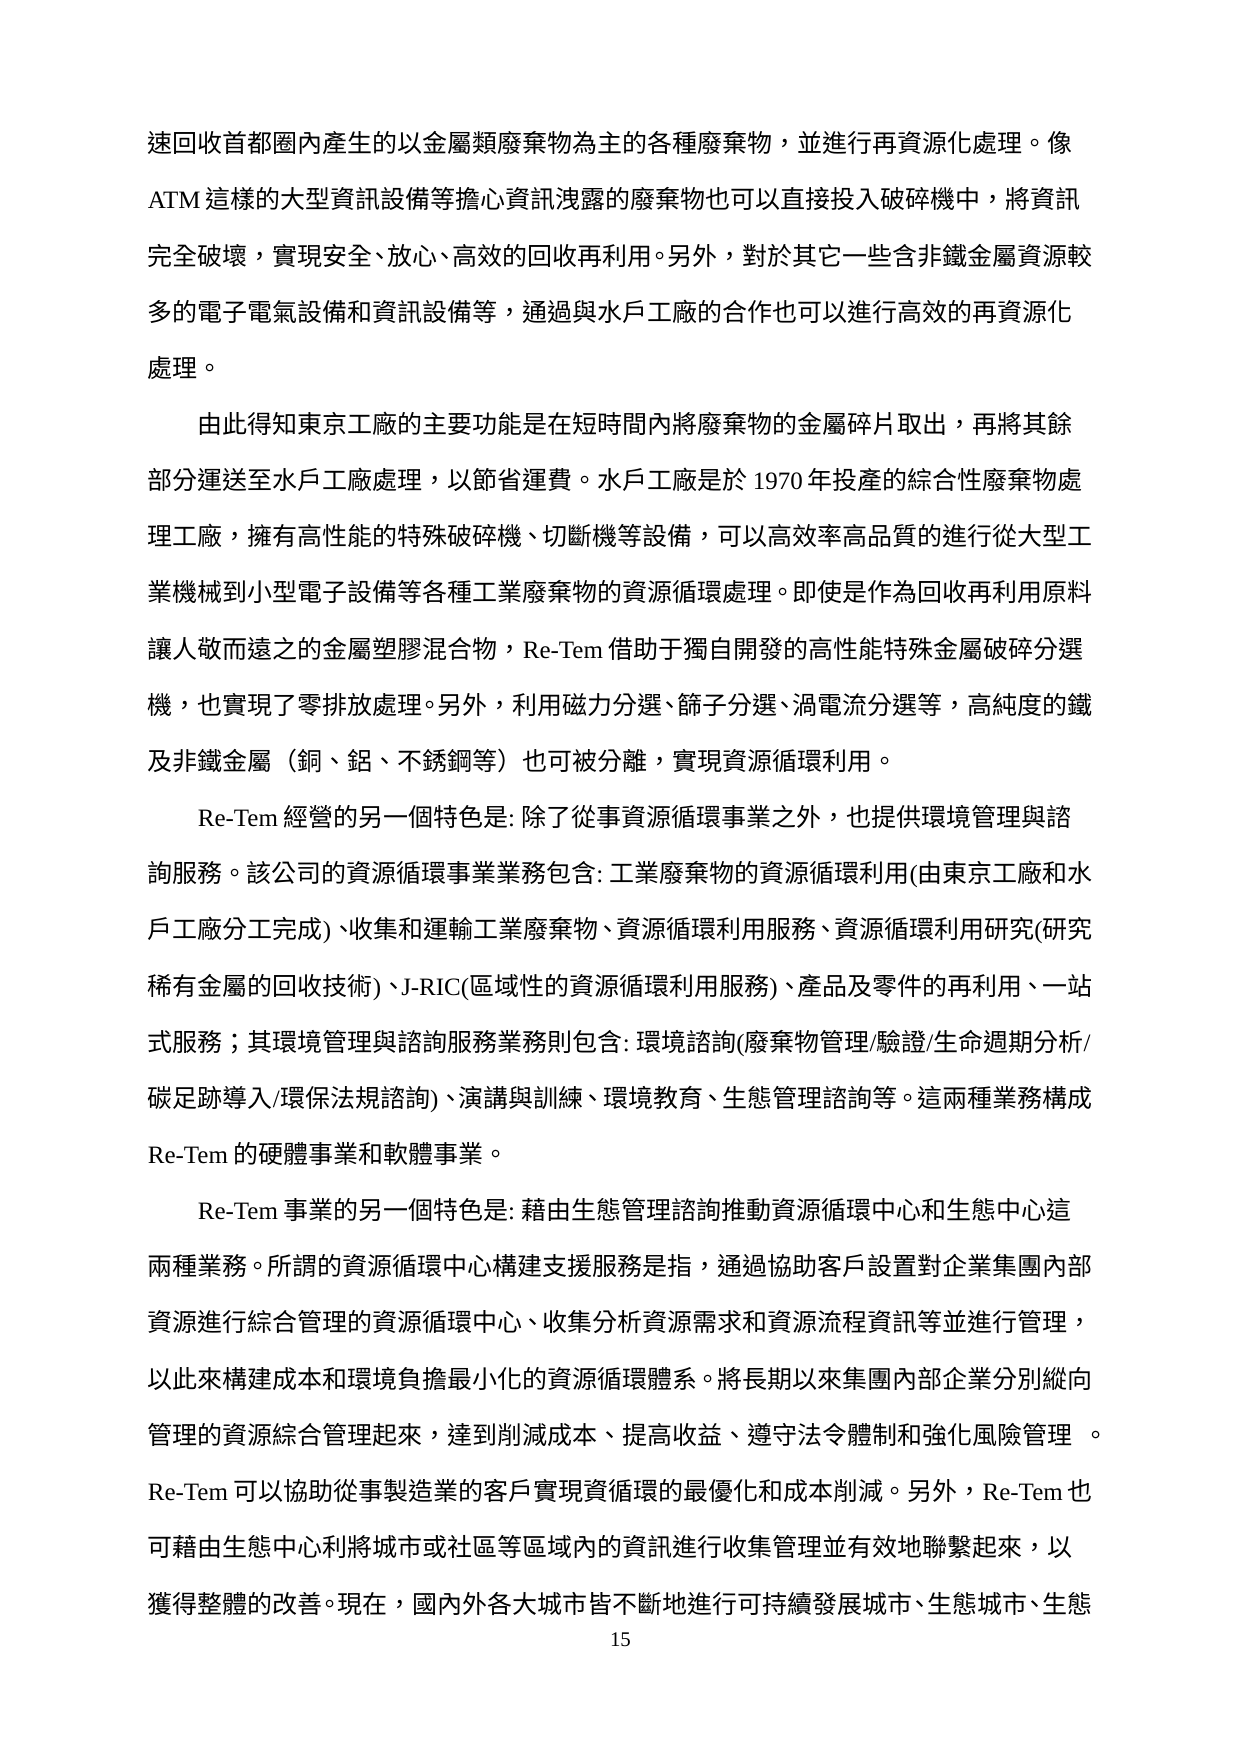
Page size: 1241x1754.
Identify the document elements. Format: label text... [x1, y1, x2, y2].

text Re-Tem經營的另一個特色是: 除了從事資源循環事業之外，也提供環境管理與諮詢服務。該公司的資源循環事業業務包含: 工業廢棄物的資源循環利用(由東京工廠和水戶工廠分工完成)、收集和運輸工業廢棄物、資源循環利用服務、資源循環利用研究(研究稀有金屬的回收技術)、J-RIC(區域性的資源循環利用服務)、產品及零件的再利用、一站式服務；其環境管理與諮詢服務業務則包含: 環境諮詢(廢棄物管理/驗證/生命週期分析/碳足跡導入/環保法規諮詢)、演講與訓練、環境教育、生態管理諮詢等。這兩種業務構成Re-Tem的硬體事業和軟體事業。 [148, 797, 1092, 1172]
text Re-Tem事業的另一個特色是: 藉由生態管理諮詢推動資源循環中心和生態中心這兩種業務。所謂的資源循環中心構建支援服務是指，通過協助客戶設置對企業集團內部資源進行綜合管理的資源循環中心、收集分析資源需求和資源流程資訊等並進行管理，以此來構建成本和環境負擔最小化的資源循環體系。將長期以來集團內部企業分別縱向管理的資源綜合管理起來，達到削減成本、提高收益、遵守法令體制和強化風險管理。Re-Tem可以協助從事製造業的客戶實現資循環的最優化和成本削減。另外，Re-Tem也可藉由生態中心利將城市或社區等區域內的資訊進行收集管理並有效地聯繫起來，以獲得整體的改善。現在，國內外各大城市皆不斷地進行可持續發展城市、生態城市、生態工業園區的構想。生態中心的作法是先積極聽取這些地區的管理營運負責人和行政機關環境管轄部門負責人所擔負的課題和目標，然後從計畫制定到環境技術導入和措施實行進行全程支援，使地區整體的能源和資源循環，以及CO2排放量的削減得以實現。將民眾、企業和行政機關的環境活動聯繫起來，進一步改善區域環境。 [148, 1190, 1092, 1621]
text 由此得知東京工廠的主要功能是在短時間內將廢棄物的金屬碎片取出，再將其餘部分運送至水戶工廠處理，以節省運費。水戶工廠是於1970年投產的綜合性廢棄物處理工廠，擁有高性能的特殊破碎機、切斷機等設備，可以高效率高品質的進行從大型工業機械到小型電子設備等各種工業廢棄物的資源循環處理。即使是作為回收再利用原料讓人敬而遠之的金屬塑膠混合物，Re-Tem借助于獨自開發的高性能特殊金屬破碎分選機，也實現了零排放處理。另外，利用磁力分選、篩子分選、渦電流分選等，高純度的鐵及非鐵金屬（銅、鋁、不銹鋼等）也可被分離，實現資源循環利用。 [148, 403, 1092, 778]
text 速回收首都圈內產生的以金屬類廢棄物為主的各種廢棄物，並進行再資源化處理。像ATM這樣的大型資訊設備等擔心資訊洩露的廢棄物也可以直接投入破碎機中，將資訊完全破壞，實現安全、放心、高效的回收再利用。另外，對於其它一些含非鐵金屬資源較多的電子電氣設備和資訊設備等，通過與水戶工廠的合作也可以進行高效的再資源化處理。 [148, 123, 1092, 385]
